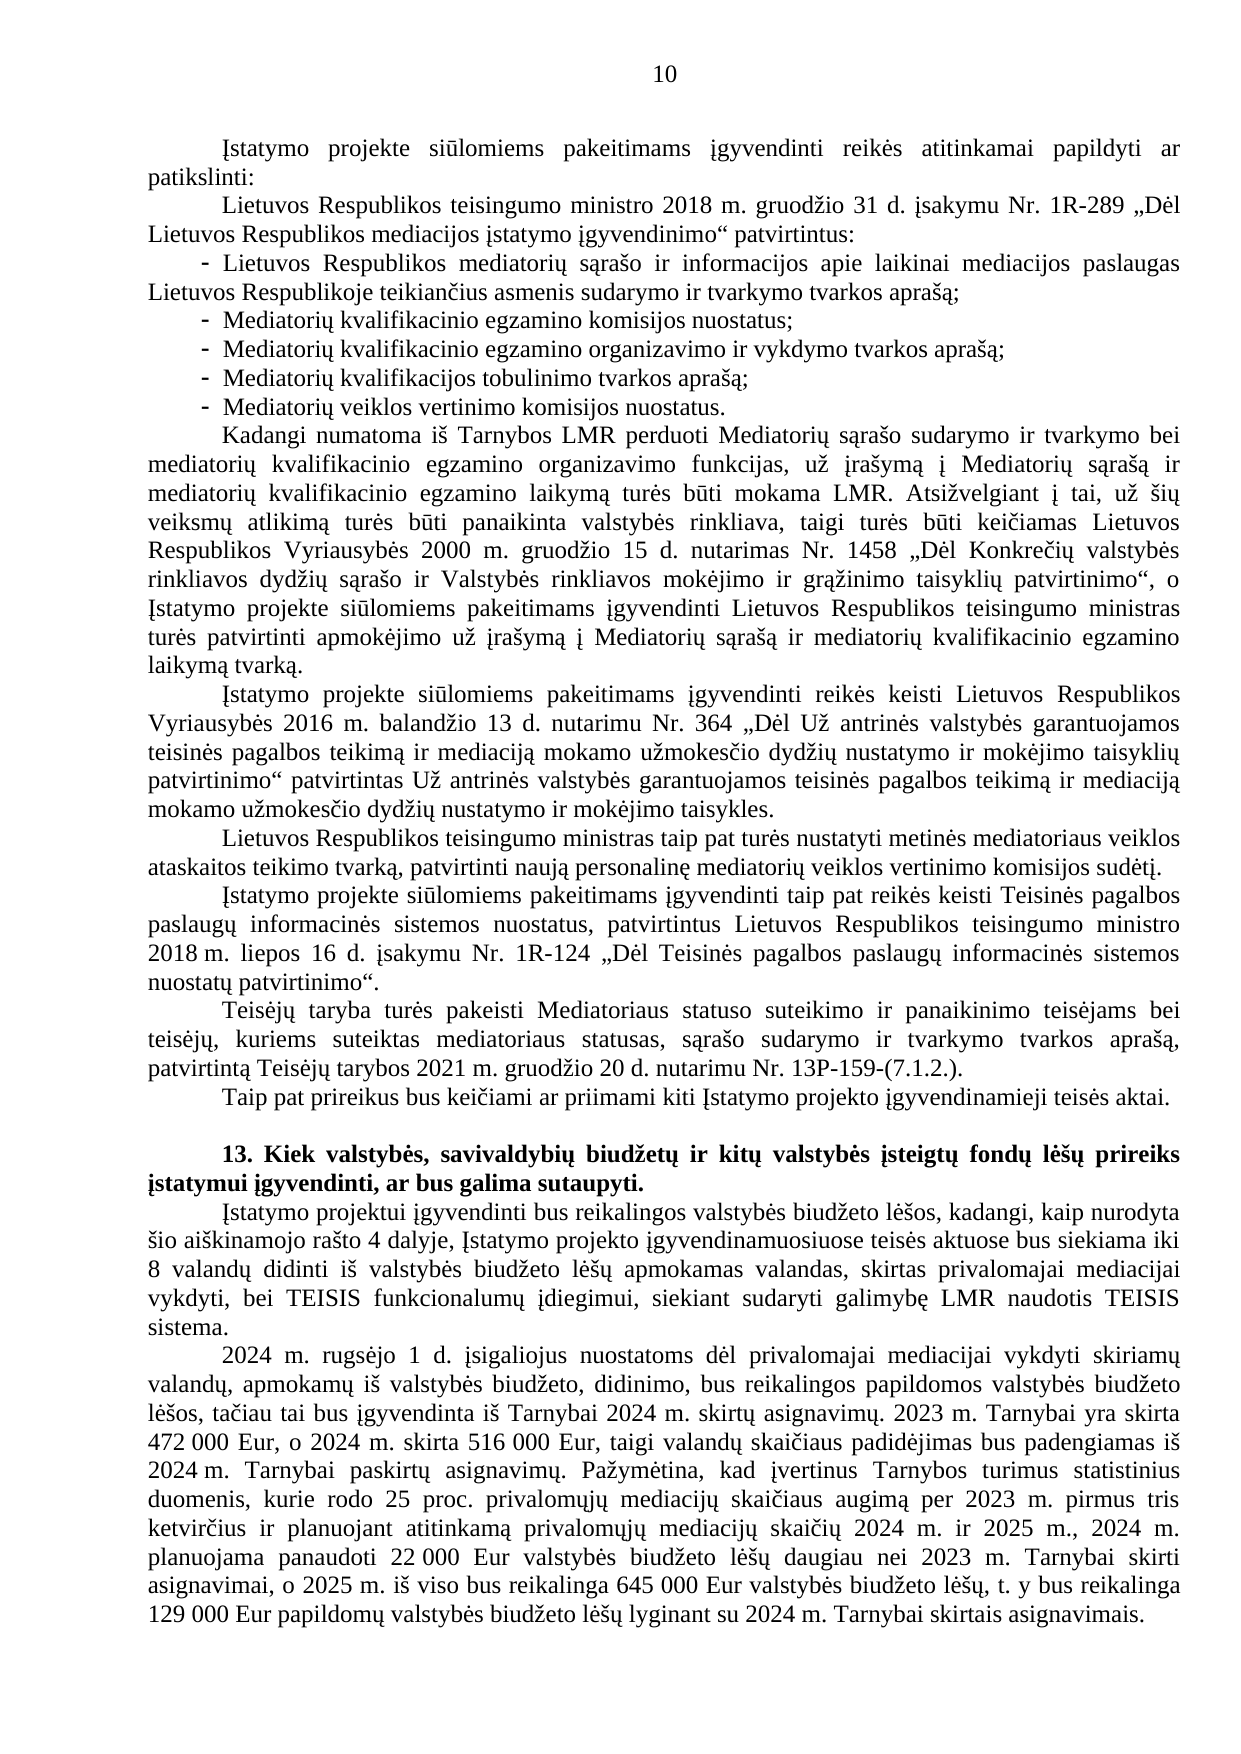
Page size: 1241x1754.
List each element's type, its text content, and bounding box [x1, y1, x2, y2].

text 2024 m. rugsėjo 1 d. įsigaliojus nuostatoms dėl privalomajai mediacijai vykdyti skiriamų valandų, apmokamų iš valstybės biudžeto, didinimo, bus reikalingos papildomos valstybės biudžeto lėšos, tačiau tai bus įgyvendinta iš Tarnybai 2024 m. skirtų asignavimų. 2023 m. Tarnybai yra skirta 472 000 Eur, o 2024 m. skirta 516 000 Eur, taigi valandų skaičiaus padidėjimas bus padengiamas iš 2024 m. Tarnybai paskirtų asignavimų. Pažymėtina, kad įvertinus Tarnybos turimus statistinius duomenis, kurie rodo 25 proc. privalomųjų mediacijų skaičiaus augimą per 2023 m. pirmus tris ketvirčius ir planuojant atitinkamą privalomųjų mediacijų skaičių 2024 m. ir 2025 m., 2024 m. planuojama panaudoti 22 000 Eur valstybės biudžeto lėšų daugiau nei 2023 m. Tarnybai skirti asignavimai, o 2025 m. iš viso bus reikalinga 645 000 Eur valstybės biudžeto lėšų, t. y bus reikalinga 129 000 Eur papildomų valstybės biudžeto lėšų lyginant su 2024 m. Tarnybai skirtais asignavimais. [148, 1340, 1181, 1628]
text Įstatymo projekte siūlomiems pakeitimams įgyvendinti taip pat reikės keisti Teisinės pagalbos paslaugų informacinės sistemos nuostatus, patvirtintus Lietuvos Respublikos teisingumo ministro 2018 m. liepos 16 d. įsakymu Nr. 1R-124 „Dėl Teisinės pagalbos paslaugų informacinės sistemos nuostatų patvirtinimo“. [148, 880, 1181, 995]
text  Mediatorių kvalifikacinio egzamino organizavimo ir vykdymo tvarkos aprašą; [148, 334, 1181, 363]
text  Lietuvos Respublikos mediatorių sąrašo ir informacijos apie laikinai mediacijos paslaugas Lietuvos Respublikoje teikiančius asmenis sudarymo ir tvarkymo tvarkos aprašą; [148, 248, 1181, 305]
text Lietuvos Respublikos teisingumo ministras taip pat turės nustatyti metinės mediatoriaus veiklos ataskaitos teikimo tvarką, patvirtinti naują personalinę mediatorių veiklos vertinimo komisijos sudėtį. [148, 823, 1181, 880]
text Įstatymo projekte siūlomiems pakeitimams įgyvendinti reikės atitinkamai papildyti ar patikslinti: [148, 133, 1181, 190]
text  Mediatorių kvalifikacinio egzamino komisijos nuostatus; [148, 305, 1181, 334]
text Teisėjų taryba turės pakeisti Mediatoriaus statuso suteikimo ir panaikinimo teisėjams bei teisėjų, kuriems suteiktas mediatoriaus statusas, sąrašo sudarymo ir tvarkymo tvarkos aprašą, patvirtintą Teisėjų tarybos 2021 m. gruodžio 20 d. nutarimu Nr. 13P-159-(7.1.2.). [148, 995, 1181, 1082]
text 13. Kiek valstybės, savivaldybių biudžetų ir kitų valstybės įsteigtų fondų lėšų prireiks įstatymui įgyvendinti, ar bus galima sutaupyti. [148, 1139, 1181, 1197]
text Kadangi numatoma iš Tarnybos LMR perduoti Mediatorių sąrašo sudarymo ir tvarkymo bei mediatorių kvalifikacinio egzamino organizavimo funkcijas, už įrašymą į Mediatorių sąrašą ir mediatorių kvalifikacinio egzamino laikymą turės būti mokama LMR. Atsižvelgiant į tai, už šių veiksmų atlikimą turės būti panaikinta valstybės rinkliava, taigi turės būti keičiamas Lietuvos Respublikos Vyriausybės 2000 m. gruodžio 15 d. nutarimas Nr. 1458 „Dėl Konkrečių valstybės rinkliavos dydžių sąrašo ir Valstybės rinkliavos mokėjimo ir grąžinimo taisyklių patvirtinimo“, o Įstatymo projekte siūlomiems pakeitimams įgyvendinti Lietuvos Respublikos teisingumo ministras turės patvirtinti apmokėjimo už įrašymą į Mediatorių sąrašą ir mediatorių kvalifikacinio egzamino laikymą tvarką. [148, 420, 1181, 679]
text  Mediatorių veiklos vertinimo komisijos nuostatus. [148, 392, 1181, 420]
text Lietuvos Respublikos teisingumo ministro 2018 m. gruodžio 31 d. įsakymu Nr. 1R-289 „Dėl Lietuvos Respublikos mediacijos įstatymo įgyvendinimo“ patvirtintus: [148, 190, 1181, 248]
text Įstatymo projektui įgyvendinti bus reikalingos valstybės biudžeto lėšos, kadangi, kaip nurodyta šio aiškinamojo rašto 4 dalyje, Įstatymo projekto įgyvendinamuosiuose teisės aktuose bus siekiama iki 8 valandų didinti iš valstybės biudžeto lėšų apmokamas valandas, skirtas privalomajai mediacijai vykdyti, bei TEISIS funkcionalumų įdiegimui, siekiant sudaryti galimybę LMR naudotis TEISIS sistema. [148, 1197, 1181, 1340]
text Taip pat prireikus bus keičiami ar priimami kiti Įstatymo projekto įgyvendinamieji teisės aktai. [148, 1082, 1181, 1110]
text Įstatymo projekte siūlomiems pakeitimams įgyvendinti reikės keisti Lietuvos Respublikos Vyriausybės 2016 m. balandžio 13 d. nutarimu Nr. 364 „Dėl Už antrinės valstybės garantuojamos teisinės pagalbos teikimą ir mediaciją mokamo užmokesčio dydžių nustatymo ir mokėjimo taisyklių patvirtinimo“ patvirtintas Už antrinės valstybės garantuojamos teisinės pagalbos teikimą ir mediaciją mokamo užmokesčio dydžių nustatymo ir mokėjimo taisykles. [148, 679, 1181, 823]
text  Mediatorių kvalifikacijos tobulinimo tvarkos aprašą; [148, 363, 1181, 392]
